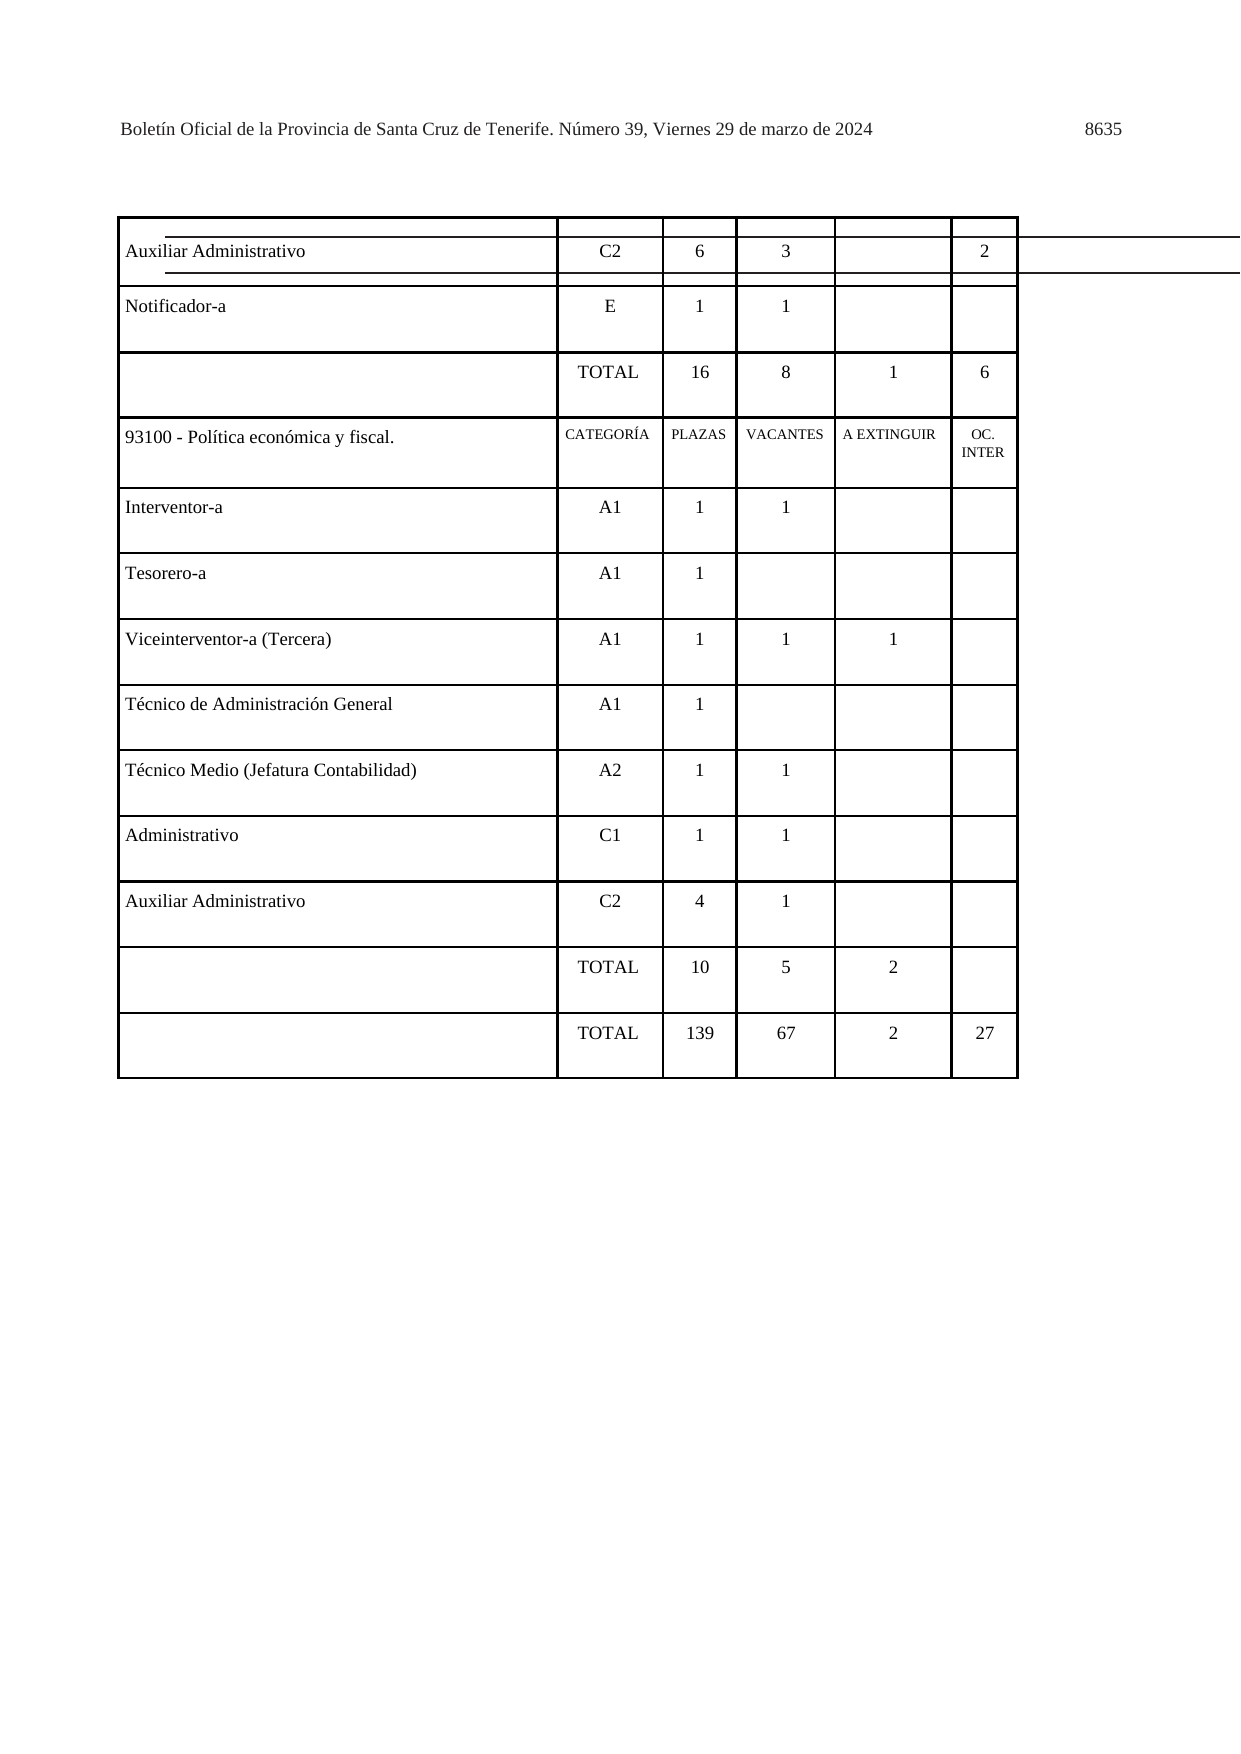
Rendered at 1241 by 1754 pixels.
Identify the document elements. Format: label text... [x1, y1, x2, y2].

table_cell 1 [664, 489, 735, 552]
table_cell E [559, 287, 662, 351]
table_cell Tesorero-a [120, 554, 556, 618]
table_cell 1 [664, 620, 735, 683]
table_cell [120, 354, 556, 416]
table_cell Administrativo [120, 817, 556, 880]
table_cell 3 [738, 238, 834, 272]
table_cell [953, 686, 1016, 749]
table_cell 1 [664, 686, 735, 749]
table_cell C2 [559, 238, 662, 272]
table_cell TOTAL [559, 948, 662, 1012]
table_cell 2 [836, 1014, 950, 1077]
table_cell 4 [664, 883, 735, 946]
table_cell [738, 219, 834, 236]
table_cell [953, 883, 1016, 946]
table_cell 10 [664, 948, 735, 1012]
table_cell [664, 219, 735, 236]
table_cell 139 [664, 1014, 735, 1077]
table_cell [836, 274, 950, 285]
table_cell 1 [664, 287, 735, 351]
table_cell 93100 - Política económica y fiscal. [120, 419, 556, 487]
table_cell [120, 948, 556, 1012]
table_cell 1 [738, 489, 834, 552]
table_cell 1 [738, 620, 834, 683]
table_cell A1 [559, 489, 662, 552]
table_cell CATEGORÍA [559, 419, 662, 487]
table_cell A2 [559, 751, 662, 815]
table_cell 1 [664, 817, 735, 880]
table_cell 5 [738, 948, 834, 1012]
table_cell [738, 274, 834, 285]
table_cell Notificador-a [120, 287, 556, 351]
table_cell [953, 620, 1016, 683]
table_cell Viceinterventor-a (Tercera) [120, 620, 556, 683]
table_cell [738, 554, 834, 618]
table_cell Interventor-a [120, 489, 556, 552]
table_cell OC. INTER [953, 419, 1016, 487]
table_cell [559, 219, 662, 236]
table_cell [953, 817, 1016, 880]
table_cell 6 [953, 354, 1016, 416]
table_cell 1 [738, 751, 834, 815]
table_cell 1 [836, 354, 950, 416]
table_cell 8 [738, 354, 834, 416]
table_cell A1 [559, 554, 662, 618]
table_cell A1 [559, 686, 662, 749]
table_cell A EXTINGUIR [836, 419, 950, 487]
table_cell C1 [559, 817, 662, 880]
table_cell 2 [836, 948, 950, 1012]
table_cell [953, 948, 1016, 1012]
table_cell 27 [953, 1014, 1016, 1077]
table_cell [953, 489, 1016, 552]
table_cell [953, 554, 1016, 618]
table_cell [559, 274, 662, 285]
table_cell [836, 686, 950, 749]
table_cell TOTAL [559, 354, 662, 416]
table_cell [836, 751, 950, 815]
table_cell [836, 238, 950, 272]
table_cell [953, 287, 1016, 351]
table_cell [953, 751, 1016, 815]
table_cell 16 [664, 354, 735, 416]
table_cell 6 [664, 238, 735, 272]
table_cell 1 [664, 554, 735, 618]
table_cell Auxiliar Administrativo [120, 219, 556, 285]
table_cell TOTAL [559, 1014, 662, 1077]
table_cell [120, 1014, 556, 1077]
table_cell [836, 489, 950, 552]
table_cell [836, 883, 950, 946]
table_cell Auxiliar Administrativo [120, 883, 556, 946]
table_cell C2 [559, 883, 662, 946]
table_cell [953, 219, 1016, 236]
table_cell [664, 274, 735, 285]
table_cell A1 [559, 620, 662, 683]
table_cell PLAZAS [664, 419, 735, 487]
table_cell Técnico Medio (Jefatura Contabilidad) [120, 751, 556, 815]
table_cell [836, 817, 950, 880]
table_cell [836, 554, 950, 618]
table_cell 1 [738, 287, 834, 351]
table_cell 2 [953, 238, 1016, 272]
table_cell 1 [836, 620, 950, 683]
table_cell [836, 219, 950, 236]
table_cell Técnico de Administración General [120, 686, 556, 749]
table_cell 1 [738, 817, 834, 880]
table_cell 1 [738, 883, 834, 946]
table_cell [738, 686, 834, 749]
table_cell [836, 287, 950, 351]
table_cell [953, 274, 1016, 285]
table_cell 1 [664, 751, 735, 815]
table_cell VACANTES [738, 419, 834, 487]
table_cell 67 [738, 1014, 834, 1077]
